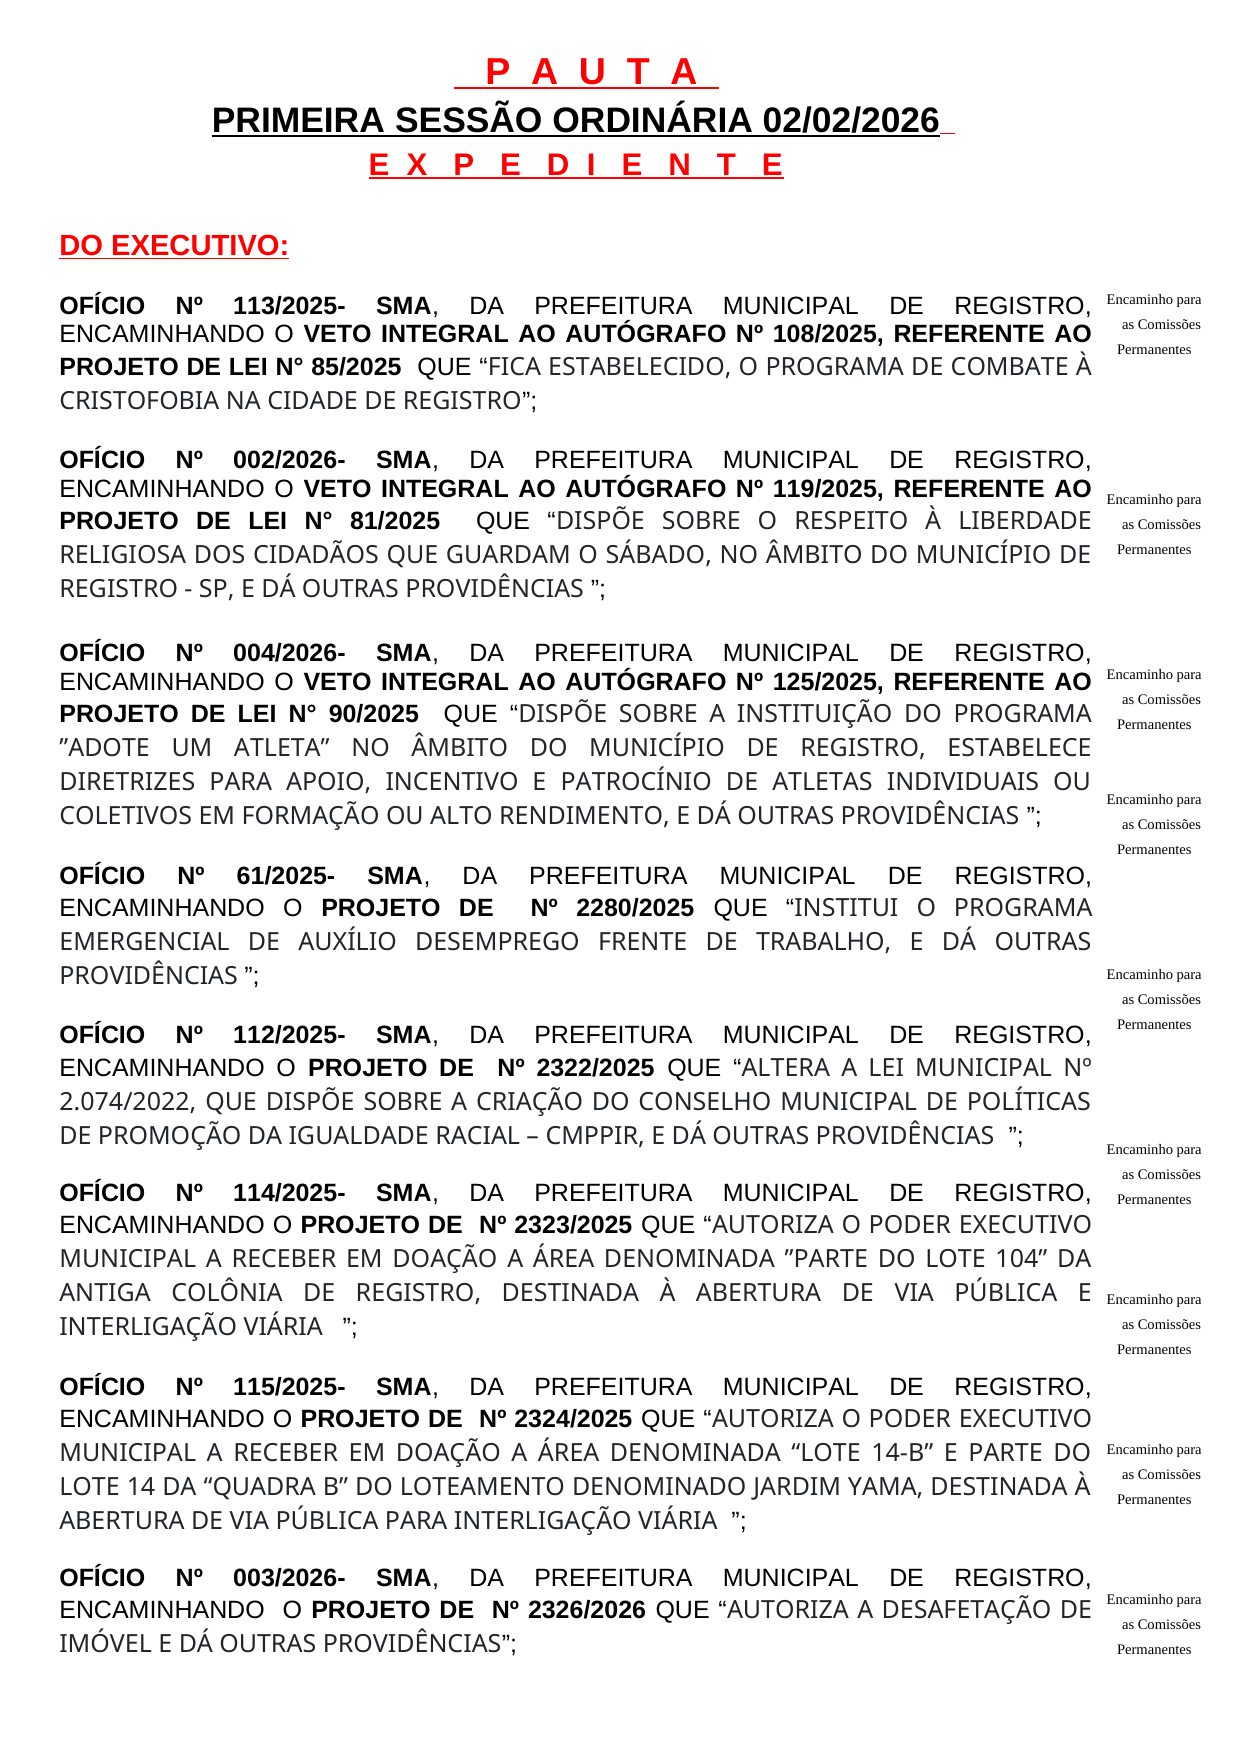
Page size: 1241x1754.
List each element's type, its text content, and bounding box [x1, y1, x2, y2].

text OFÍCIO Nº 61/2025- SMA, DA PREFEITURA MUNICIPAL DE REGISTRO, ENCAMINHANDO O PROJETO DE Nº 2280/2025 QUE “INSTITUI O PROGRAMA EMERGENCIAL DE AUXÍLIO DESEMPREGO FRENTE DE TRABALHO, E DÁ OUTRAS PROVIDÊNCIAS ”; [59, 861, 1093, 992]
text Encaminho para as Comissões [1102, 1135, 1206, 1185]
text Encaminho para as Comissões [1102, 285, 1206, 335]
text Permanentes [1102, 535, 1206, 560]
subtitle DO EXECUTIVO: [59, 228, 1093, 262]
text E X P E D I E N T E [59, 146, 1093, 182]
text OFÍCIO Nº 114/2025- SMA, DA PREFEITURA MUNICIPAL DE REGISTRO, ENCAMINHANDO O PROJETO DE Nº 2323/2025 QUE “AUTORIZA O PODER EXECUTIVO MUNICIPAL A RECEBER EM DOAÇÃO A ÁREA DENOMINADA ”PARTE DO LOTE 104” DA ANTIGA COLÔNIA DE REGISTRO, DESTINADA À ABERTURA DE VIA PÚBLICA E INTERLIGAÇÃO VIÁRIA ”; [59, 1178, 1093, 1343]
text Permanentes [1102, 835, 1206, 860]
text PRIMEIRA SESSÃO ORDINÁRIA 02/02/2026 [59, 99, 1093, 140]
text OFÍCIO Nº 004/2026- SMA, DA PREFEITURA MUNICIPAL DE REGISTRO, ENCAMINHANDO O VETO INTEGRAL AO AUTÓGRAFO Nº 125/2025, REFERENTE AO PROJETO DE LEI N° 90/2025 QUE “DISPÕE SOBRE A INSTITUIÇÃO DO PROGRAMA ”ADOTE UM ATLETA” NO ÂMBITO DO MUNICÍPIO DE REGISTRO, ESTABELECE DIRETRIZES PARA APOIO, INCENTIVO E PATROCÍNIO DE ATLETAS INDIVIDUAIS OU COLETIVOS EM FORMAÇÃO OU ALTO RENDIMENTO, E DÁ OUTRAS PROVIDÊNCIAS ”; [59, 638, 1093, 832]
text Encaminho para as Comissões [1102, 1435, 1206, 1485]
text Encaminho para as Comissões [1102, 1285, 1206, 1335]
text OFÍCIO Nº 002/2026- SMA, DA PREFEITURA MUNICIPAL DE REGISTRO, ENCAMINHANDO O VETO INTEGRAL AO AUTÓGRAFO Nº 119/2025, REFERENTE AO PROJETO DE LEI N° 81/2025 QUE “DISPÕE SOBRE O RESPEITO À LIBERDADE RELIGIOSA DOS CIDADÃOS QUE GUARDAM O SÁBADO, NO ÂMBITO DO MUNICÍPIO DE REGISTRO - SP, E DÁ OUTRAS PROVIDÊNCIAS ”; [59, 445, 1093, 605]
text OFÍCIO Nº 003/2026- SMA, DA PREFEITURA MUNICIPAL DE REGISTRO, ENCAMINHANDO O PROJETO DE Nº 2326/2026 QUE “AUTORIZA A DESAFETAÇÃO DE IMÓVEL E DÁ OUTRAS PROVIDÊNCIAS”; [59, 1563, 1093, 1660]
text Encaminho para as Comissões [1102, 660, 1206, 710]
text OFÍCIO Nº 112/2025- SMA, DA PREFEITURA MUNICIPAL DE REGISTRO, ENCAMINHANDO O PROJETO DE Nº 2322/2025 QUE “ALTERA A LEI MUNICIPAL Nº 2.074/2022, QUE DISPÕE SOBRE A CRIAÇÃO DO CONSELHO MUNICIPAL DE POLÍTICAS DE PROMOÇÃO DA IGUALDADE RACIAL – CMPPIR, E DÁ OUTRAS PROVIDÊNCIAS ”; [59, 1021, 1093, 1151]
text Permanentes [1102, 1335, 1206, 1360]
text Encaminho para as Comissões [1102, 785, 1206, 835]
text Permanentes [1102, 710, 1206, 735]
text OFÍCIO Nº 115/2025- SMA, DA PREFEITURA MUNICIPAL DE REGISTRO, ENCAMINHANDO O PROJETO DE Nº 2324/2025 QUE “AUTORIZA O PODER EXECUTIVO MUNICIPAL A RECEBER EM DOAÇÃO A ÁREA DENOMINADA “LOTE 14-B” E PARTE DO LOTE 14 DA “QUADRA B” DO LOTEAMENTO DENOMINADO JARDIM YAMA, DESTINADA À ABERTURA DE VIA PÚBLICA PARA INTERLIGAÇÃO VIÁRIA ”; [59, 1372, 1093, 1537]
text Encaminho para as Comissões [1102, 1585, 1206, 1635]
text Permanentes [1102, 335, 1206, 360]
text Encaminho para as Comissões [1102, 485, 1206, 535]
text Permanentes [1102, 1485, 1206, 1510]
text Encaminho para as Comissões [1102, 960, 1206, 1010]
text OFÍCIO Nº 113/2025- SMA, DA PREFEITURA MUNICIPAL DE REGISTRO, ENCAMINHANDO O VETO INTEGRAL AO AUTÓGRAFO Nº 108/2025, REFERENTE AO PROJETO DE LEI N° 85/2025 QUE “FICA ESTABELECIDO, O PROGRAMA DE COMBATE À CRISTOFOBIA NA CIDADE DE REGISTRO”; [59, 291, 1093, 416]
text P A U T A [59, 49, 1093, 93]
text Permanentes [1102, 1635, 1206, 1660]
text Permanentes [1102, 1010, 1206, 1035]
text Permanentes [1102, 1185, 1206, 1210]
